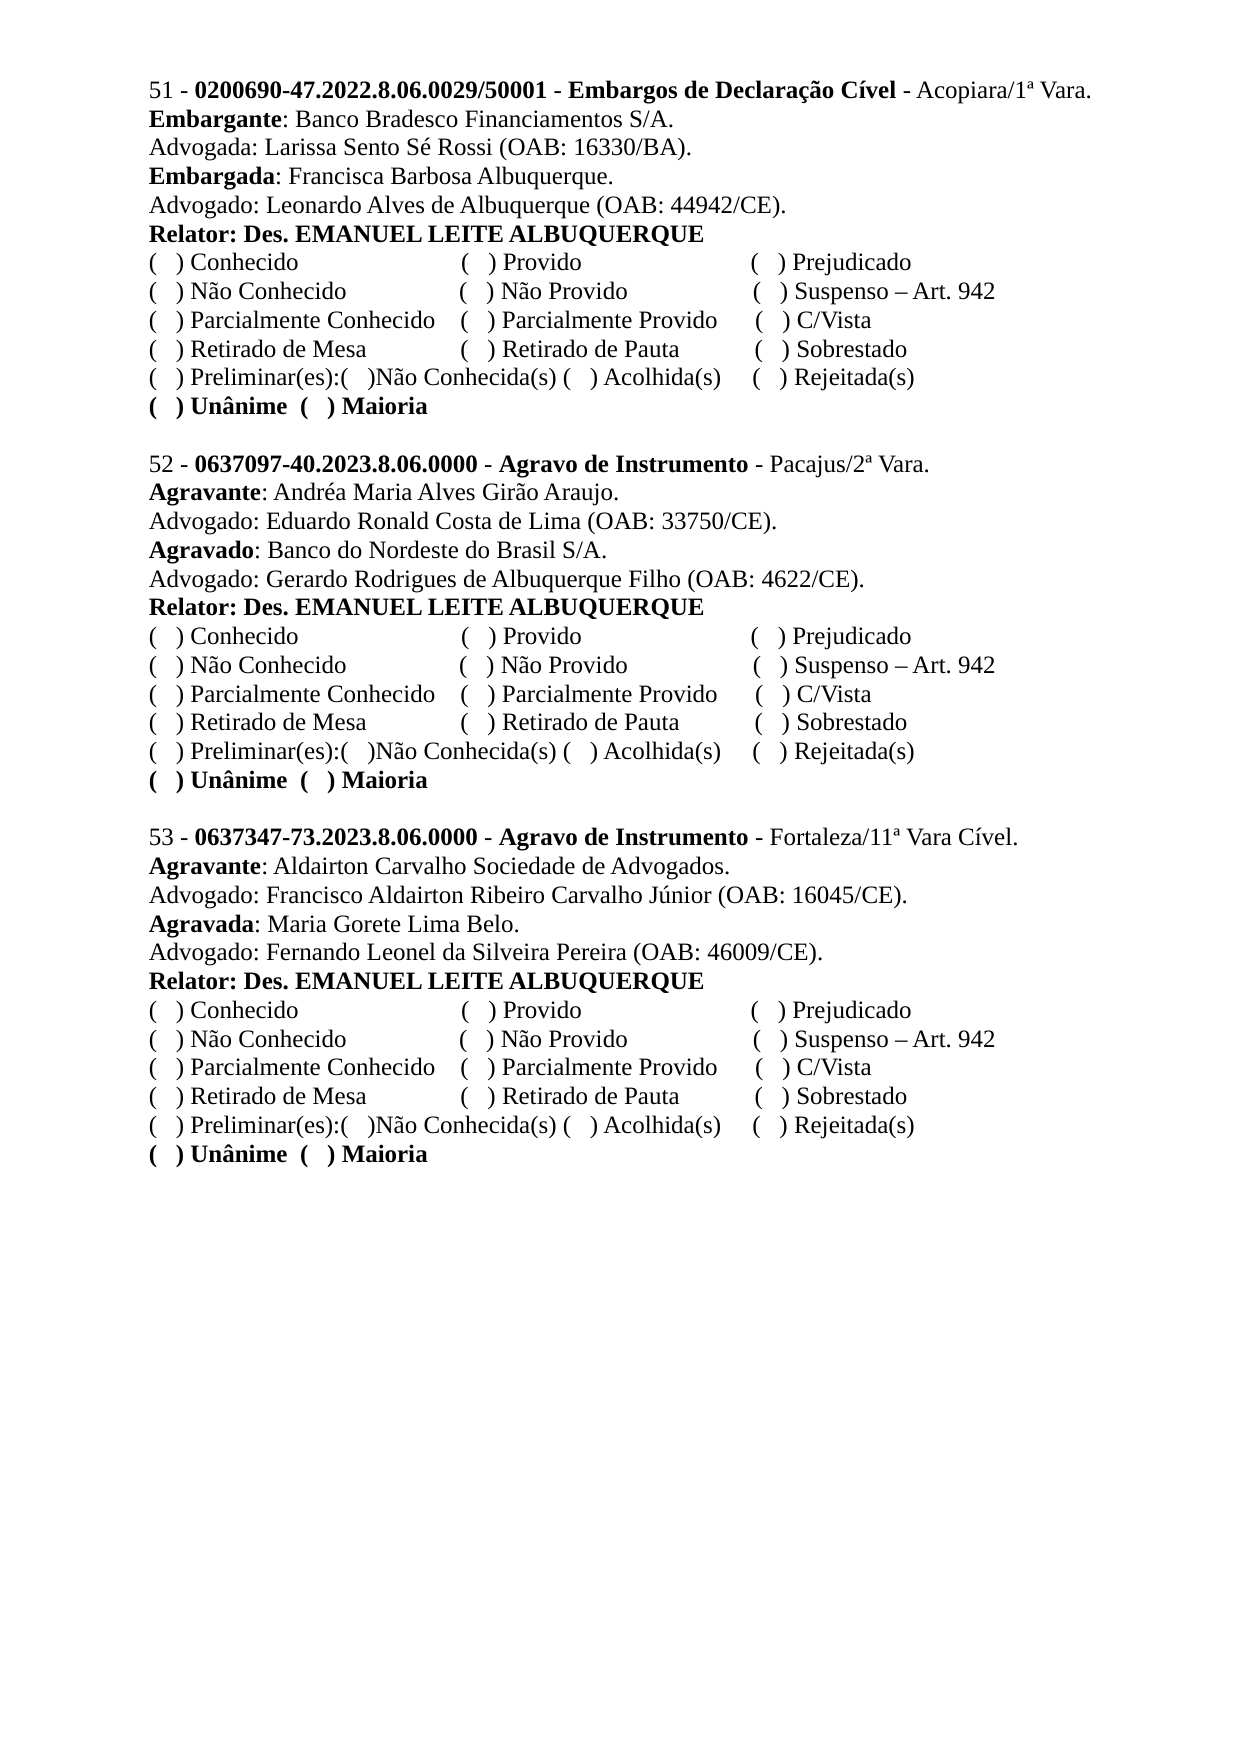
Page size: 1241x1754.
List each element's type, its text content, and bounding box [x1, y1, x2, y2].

text ( ) Parcialmente Conhecido ( ) Parcialmente Provido ( ) C/Vista [148, 305, 1158, 334]
text ( ) Unânime ( ) Maioria [148, 765, 1158, 794]
text Agravada: Maria Gorete Lima Belo. [148, 909, 1141, 937]
text Advogado: Gerardo Rodrigues de Albuquerque Filho (OAB: 4622/CE). [148, 564, 1141, 592]
text 52 - 0637097-40.2023.8.06.0000 - Agravo de Instrumento - Pacajus/2ª Vara. [148, 449, 1141, 477]
text Advogado: Fernando Leonel da Silveira Pereira (OAB: 46009/CE). [148, 937, 1141, 966]
text Embargante: Banco Bradesco Financiamentos S/A. [148, 104, 1141, 132]
text Advogado: Leonardo Alves de Albuquerque (OAB: 44942/CE). [148, 190, 1141, 219]
text ( ) Preliminar(es):( )Não Conhecida(s) ( ) Acolhida(s) ( ) Rejeitada(s) [148, 362, 1158, 391]
text ( ) Retirado de Mesa ( ) Retirado de Pauta ( ) Sobrestado [148, 707, 1158, 736]
text Agravante: Aldairton Carvalho Sociedade de Advogados. [148, 851, 1141, 880]
text Agravado: Banco do Nordeste do Brasil S/A. [148, 535, 1141, 564]
text ( ) Preliminar(es):( )Não Conhecida(s) ( ) Acolhida(s) ( ) Rejeitada(s) [148, 736, 1158, 765]
text ( ) Preliminar(es):( )Não Conhecida(s) ( ) Acolhida(s) ( ) Rejeitada(s) [148, 1110, 1158, 1139]
text 51 - 0200690-47.2022.8.06.0029/50001 - Embargos de Declaração Cível - Acopiara/1ª Vara. [148, 75, 1141, 104]
text ( ) Conhecido ( ) Provido ( ) Prejudicado [148, 995, 1141, 1024]
text Agravante: Andréa Maria Alves Girão Araujo. [148, 477, 1141, 506]
text ( ) Não Conhecido ( ) Não Provido ( ) Suspenso – Art. 942 [148, 650, 1158, 679]
text ( ) Conhecido ( ) Provido ( ) Prejudicado [148, 621, 1141, 650]
text Relator: Des. EMANUEL LEITE ALBUQUERQUE [148, 966, 1141, 995]
text ( ) Retirado de Mesa ( ) Retirado de Pauta ( ) Sobrestado [148, 334, 1158, 362]
text Advogada: Larissa Sento Sé Rossi (OAB: 16330/BA). [148, 132, 1141, 161]
text ( ) Conhecido ( ) Provido ( ) Prejudicado [148, 247, 1141, 276]
text ( ) Unânime ( ) Maioria [148, 1139, 1158, 1167]
text ( ) Parcialmente Conhecido ( ) Parcialmente Provido ( ) C/Vista [148, 679, 1158, 707]
text ( ) Retirado de Mesa ( ) Retirado de Pauta ( ) Sobrestado [148, 1081, 1158, 1110]
text Advogado: Eduardo Ronald Costa de Lima (OAB: 33750/CE). [148, 506, 1141, 535]
text Embargada: Francisca Barbosa Albuquerque. [148, 161, 1141, 190]
text Relator: Des. EMANUEL LEITE ALBUQUERQUE [148, 219, 1141, 247]
text Relator: Des. EMANUEL LEITE ALBUQUERQUE [148, 592, 1141, 621]
text ( ) Não Conhecido ( ) Não Provido ( ) Suspenso – Art. 942 [148, 276, 1158, 305]
text Advogado: Francisco Aldairton Ribeiro Carvalho Júnior (OAB: 16045/CE). [148, 880, 1141, 909]
text ( ) Parcialmente Conhecido ( ) Parcialmente Provido ( ) C/Vista [148, 1052, 1158, 1081]
text ( ) Não Conhecido ( ) Não Provido ( ) Suspenso – Art. 942 [148, 1024, 1158, 1052]
text 53 - 0637347-73.2023.8.06.0000 - Agravo de Instrumento - Fortaleza/11ª Vara Cível. [148, 822, 1141, 851]
text ( ) Unânime ( ) Maioria [148, 391, 1158, 420]
